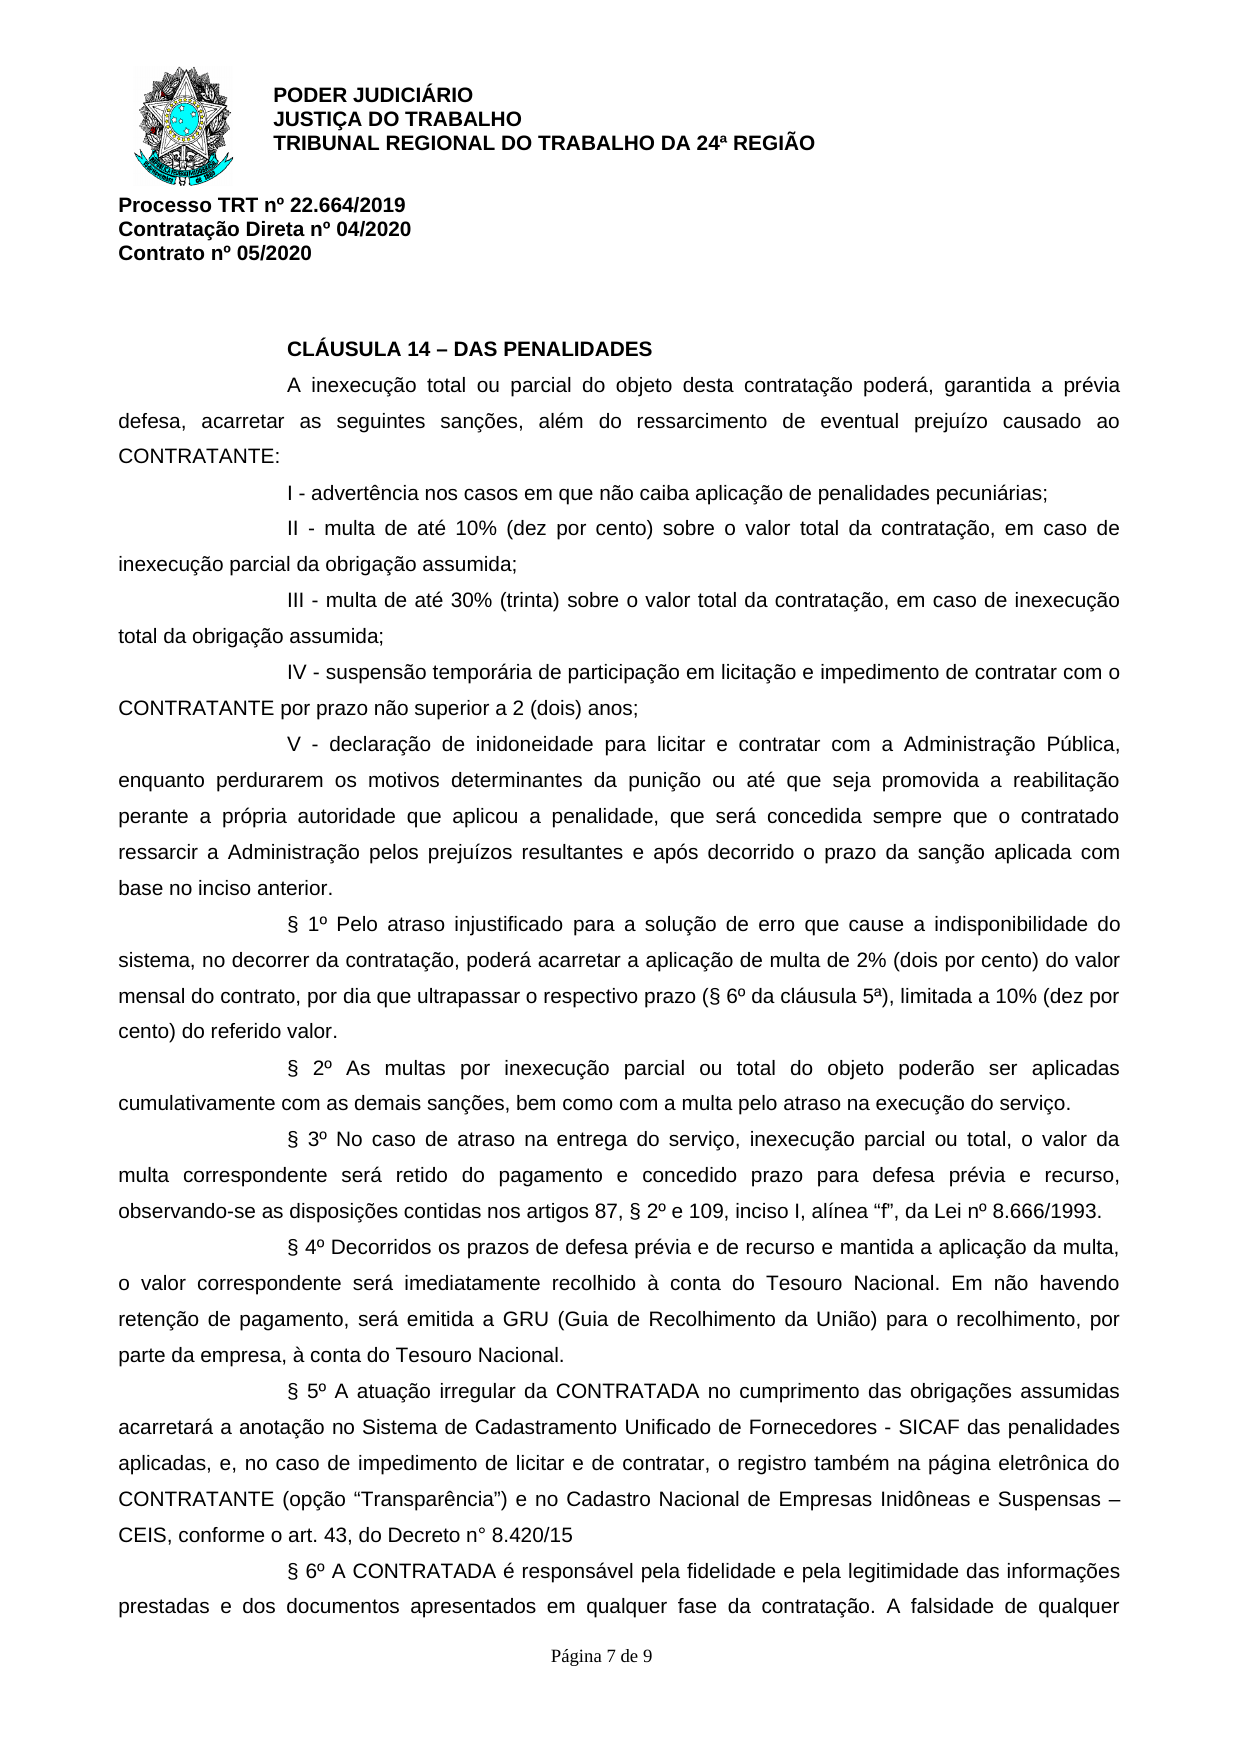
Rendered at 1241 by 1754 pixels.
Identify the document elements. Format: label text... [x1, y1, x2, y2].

text A inexecução total ou parcial do objeto desta contratação poderá, garantida a prévia defesa, acarretar as seguintes sanções, além do ressarcimento de eventual prejuízo causado ao CONTRATANTE: [118, 372, 1121, 468]
text § 3º No caso de atraso na entrega do serviço, inexecução parcial ou total, o valor da multa correspondente será retido do pagamento e concedido prazo para defesa prévia e recurso, observando-se as disposições contidas nos artigos 87, § 2º e 109, inciso I, alínea “f”, da Lei nº 8.666/1993. [118, 1127, 1121, 1223]
text § 1º Pelo atraso injustificado para a solução de erro que cause a indisponibilidade do sistema, no decorrer da contratação, poderá acarretar a aplicação de multa de 2% (dois por cento) do valor mensal do contrato, por dia que ultrapassar o respectivo prazo (§ 6º da cláusula 5ª), limitada a 10% (dez por cento) do referido valor. [118, 912, 1121, 1043]
text § 4º Decorridos os prazos de defesa prévia e de recurso e mantida a aplicação da multa, o valor correspondente será imediatamente recolhido à conta do Tesouro Nacional. Em não havendo retenção de pagamento, será emitida a GRU (Guia de Recolhimento da União) para o recolhimento, por parte da empresa, à conta do Tesouro Nacional. [118, 1235, 1121, 1367]
text § 6º A CONTRATADA é responsável pela fidelidade e pela legitimidade das informações prestadas e dos documentos apresentados em qualquer fase da contratação. A falsidade de qualquer [118, 1558, 1121, 1618]
text IV - suspensão temporária de participação em licitação e impedimento de contratar com o CONTRATANTE por prazo não superior a 2 (dois) anos; [118, 660, 1121, 720]
text § 2º As multas por inexecução parcial ou total do objeto poderão ser aplicadas cumulativamente com as demais sanções, bem como com a multa pelo atraso na execução do serviço. [118, 1055, 1121, 1115]
text V - declaração de inidoneidade para licitar e contratar com a Administração Pública, enquanto perdurarem os motivos determinantes da punição ou até que seja promovida a reabilitação perante a própria autoridade que aplicou a penalidade, que será concedida sempre que o contratado ressarcir a Administração pelos prejuízos resultantes e após decorrido o prazo da sanção aplicada com base no inciso anterior. [118, 732, 1121, 899]
text II - multa de até 10% (dez por cento) sobre o valor total da contratação, em caso de inexecução parcial da obrigação assumida; [118, 516, 1121, 576]
text § 5º A atuação irregular da CONTRATADA no cumprimento das obrigações assumidas acarretará a anotação no Sistema de Cadastramento Unificado de Fornecedores - SICAF das penalidades aplicadas, e, no caso de impedimento de licitar e de contratar, o registro também na página eletrônica do CONTRATANTE (opção “Transparência”) e no Cadastro Nacional de Empresas Inidôneas e Suspensas – CEIS, conforme o art. 43, do Decreto n° 8.420/15 [118, 1379, 1121, 1546]
text I - advertência nos casos em que não caiba aplicação de penalidades pecuniárias; [118, 480, 1121, 504]
text CLÁUSULA 14 – DAS PENALIDADES [118, 337, 1122, 361]
text III - multa de até 30% (trinta) sobre o valor total da contratação, em caso de inexecução total da obrigação assumida; [118, 588, 1121, 648]
